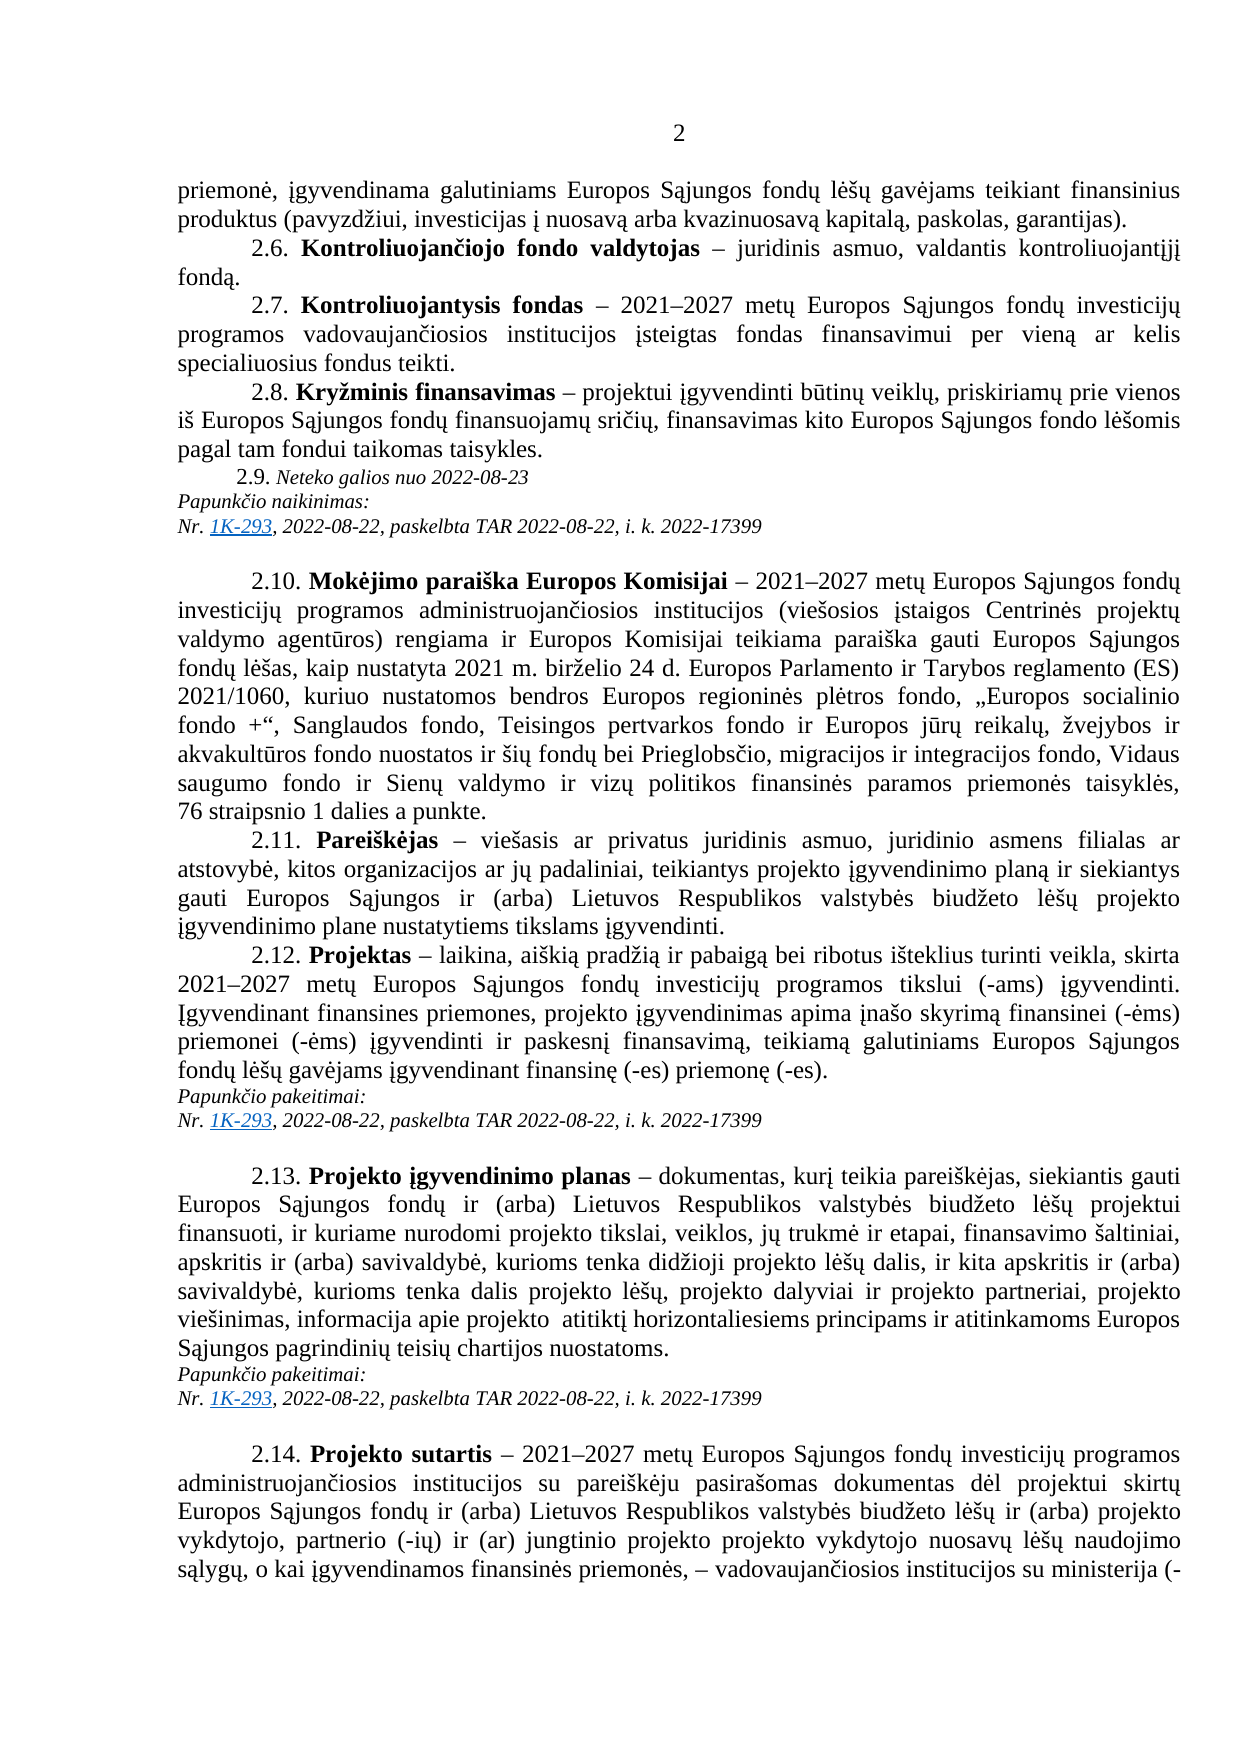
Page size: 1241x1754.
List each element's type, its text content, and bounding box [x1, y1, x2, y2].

text Nr. 1K-293, 2022-08-22, paskelbta TAR 2022-08-22, i. k. 2022-17399 [177, 1108, 1181, 1132]
text Nr. 1K-293, 2022-08-22, paskelbta TAR 2022-08-22, i. k. 2022-17399 [177, 513, 1181, 538]
text 2.7. Kontroliuojantysis fondas – 2021–2027 metų Europos Sąjungos fondų investicijų programos vadovaujančiosios institucijos įsteigtas fondas finansavimui per vieną ar kelis specialiuosius fondus teikti. [177, 291, 1181, 377]
text Nr. 1K-293, 2022-08-22, paskelbta TAR 2022-08-22, i. k. 2022-17399 [177, 1386, 1181, 1410]
text Papunkčio pakeitimai: [177, 1362, 1181, 1386]
text 2.6. Kontroliuojančiojo fondo valdytojas – juridinis asmuo, valdantis kontroliuojantįjį fondą. [177, 233, 1181, 291]
text 2.11. Pareiškėjas – viešasis ar privatus juridinis asmuo, juridinio asmens filialas ar atstovybė, kitos organizacijos ar jų padaliniai, teikiantys projekto įgyvendinimo planą ir siekiantys gauti Europos Sąjungos ir (arba) Lietuvos Respublikos valstybės biudžeto lėšų projekto įgyvendinimo plane nustatytiems tikslams įgyvendinti. [177, 825, 1181, 940]
text 2.10. Mokėjimo paraiška Europos Komisijai – 2021–2027 metų Europos Sąjungos fondų investicijų programos administruojančiosios institucijos (viešosios įstaigos Centrinės projektų valdymo agentūros) rengiama ir Europos Komisijai teikiama paraiška gauti Europos Sąjungos fondų lėšas, kaip nustatyta 2021 m. birželio 24 d. Europos Parlamento ir Tarybos reglamento (ES) 2021/1060, kuriuo nustatomos bendros Europos regioninės plėtros fondo, „Europos socialinio fondo +“, Sanglaudos fondo, Teisingos pertvarkos fondo ir Europos jūrų reikalų, žvejybos ir akvakultūros fondo nuostatos ir šių fondų bei Prieglobsčio, migracijos ir integracijos fondo, Vidaus saugumo fondo ir Sienų valdymo ir vizų politikos finansinės paramos priemonės taisyklės, 76 straipsnio 1 dalies a punkte. [177, 566, 1181, 825]
text Papunkčio naikinimas: [177, 489, 1181, 513]
text 2.8. Kryžminis finansavimas – projektui įgyvendinti būtinų veiklų, priskiriamų prie vienos iš Europos Sąjungos fondų finansuojamų sričių, finansavimas kito Europos Sąjungos fondo lėšomis pagal tam fondui taikomas taisykles. [177, 377, 1181, 463]
text 2.14. Projekto sutartis – 2021–2027 metų Europos Sąjungos fondų investicijų programos administruojančiosios institucijos su pareiškėju pasirašomas dokumentas dėl projektui skirtų Europos Sąjungos fondų ir (arba) Lietuvos Respublikos valstybės biudžeto lėšų ir (arba) projekto vykdytojo, partnerio (-ių) ir (ar) jungtinio projekto projekto vykdytojo nuosavų lėšų naudojimo sąlygų, o kai įgyvendinamos finansinės priemonės, – vadovaujančiosios institucijos su ministerija (- [177, 1439, 1181, 1583]
text 2.12. Projektas – laikina, aiškią pradžią ir pabaigą bei ribotus išteklius turinti veikla, skirta 2021–2027 metų Europos Sąjungos fondų investicijų programos tikslui (-ams) įgyvendinti. Įgyvendinant finansines priemones, projekto įgyvendinimas apima įnašo skyrimą finansinei (-ėms) priemonei (-ėms) įgyvendinti ir paskesnį finansavimą, teikiamą galutiniams Europos Sąjungos fondų lėšų gavėjams įgyvendinant finansinę (-es) priemonę (-es). [177, 940, 1181, 1084]
text 2.13. Projekto įgyvendinimo planas – dokumentas, kurį teikia pareiškėjas, siekiantis gauti Europos Sąjungos fondų ir (arba) Lietuvos Respublikos valstybės biudžeto lėšų projektui finansuoti, ir kuriame nurodomi projekto tikslai, veiklos, jų trukmė ir etapai, finansavimo šaltiniai, apskritis ir (arba) savivaldybė, kurioms tenka didžioji projekto lėšų dalis, ir kita apskritis ir (arba) savivaldybė, kurioms tenka dalis projekto lėšų, projekto dalyviai ir projekto partneriai, projekto viešinimas, informacija apie projekto atitiktį horizontaliesiems principams ir atitinkamoms Europos Sąjungos pagrindinių teisių chartijos nuostatoms. [177, 1161, 1181, 1362]
text Papunkčio pakeitimai: [177, 1084, 1181, 1108]
text 2.9. Neteko galios nuo 2022-08-23 [177, 463, 1181, 489]
text priemonė, įgyvendinama galutiniams Europos Sąjungos fondų lėšų gavėjams teikiant finansinius produktus (pavyzdžiui, investicijas į nuosavą arba kvazinuosavą kapitalą, paskolas, garantijas). [177, 176, 1181, 233]
